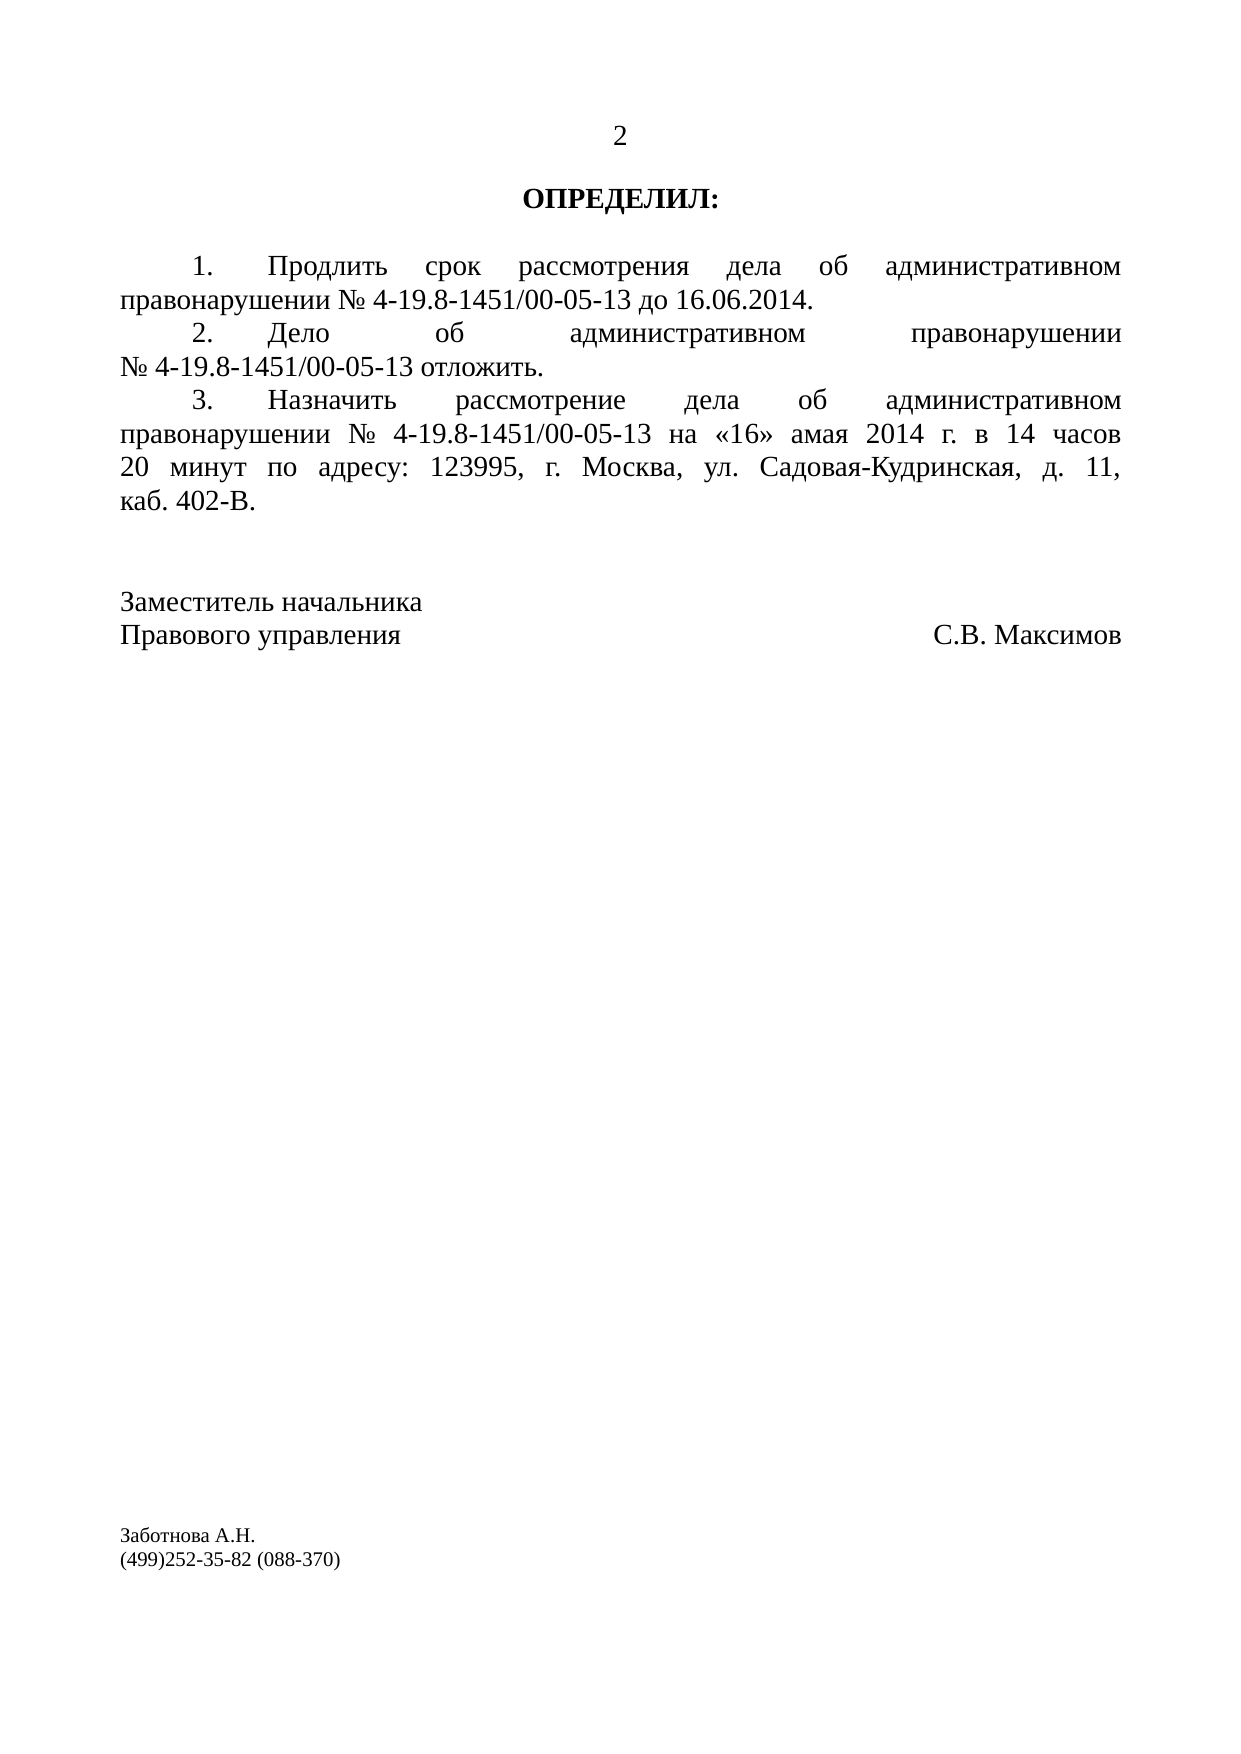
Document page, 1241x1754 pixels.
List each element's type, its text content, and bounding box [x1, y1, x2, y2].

text (499)252-35-82 (088-370) [120, 1547, 1122, 1571]
text Заместитель начальника [120, 584, 1122, 617]
list Продлить срок рассмотрения дела об административном правонарушении № 4-19.8-1451/00-05-13 до 16.06.2014. [120, 248, 1122, 315]
text Правового управления С.В. Максимов [120, 617, 1122, 651]
list Назначить рассмотрение дела об административном правонарушении № 4-19.8-1451/00-05-13 на «16» амая 2014 г. в 14 часов 20 минут по адресу: 123995, г. Москва, ул. Садовая-Кудринская, д. 11, каб. 402-В. [120, 382, 1122, 517]
text ОПРЕДЕЛИЛ: [120, 181, 1122, 215]
text Заботнова А.Н. [120, 1523, 1122, 1547]
list Дело об административном правонарушении № 4-19.8-1451/00-05-13 отложить. [120, 315, 1122, 382]
